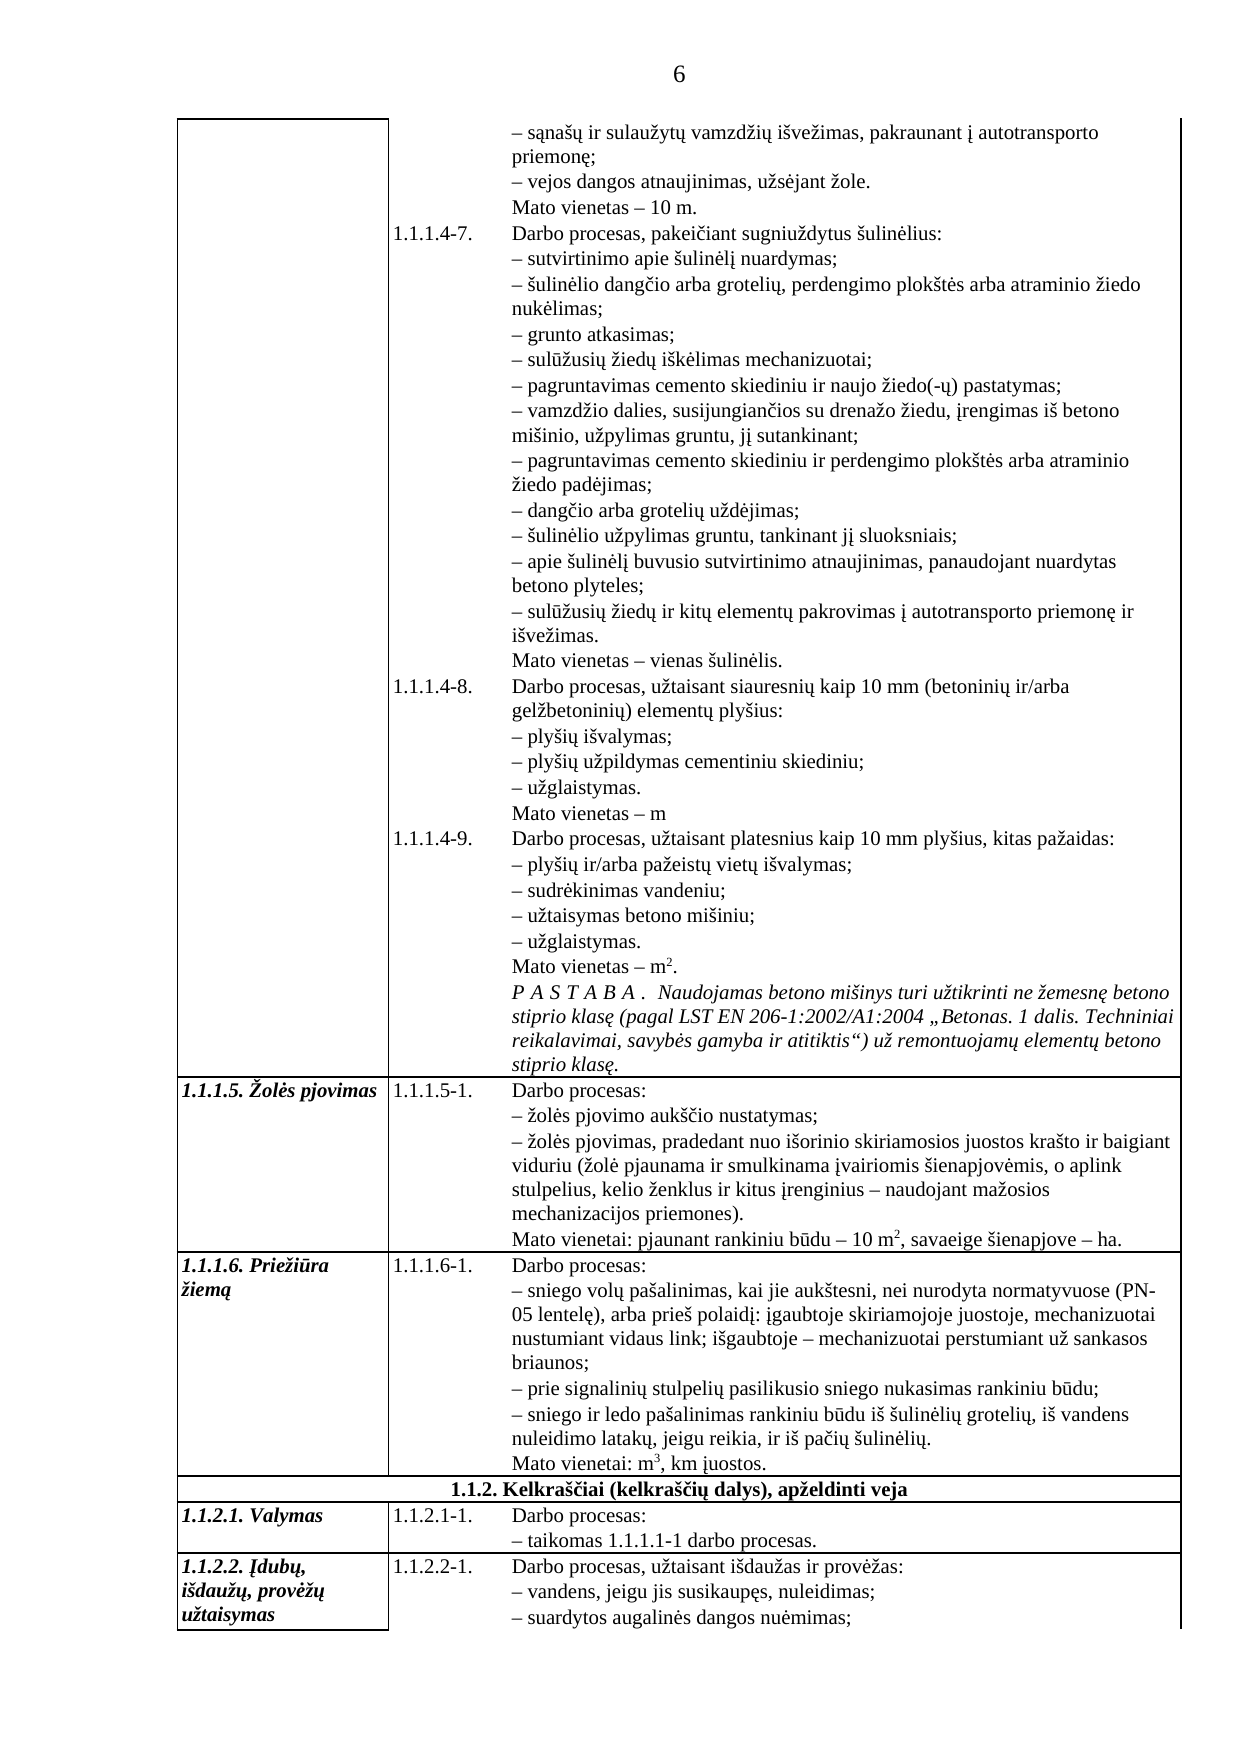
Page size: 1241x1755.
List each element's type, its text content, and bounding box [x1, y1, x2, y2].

table_cell 1.1.1.5. Žolės pjovimas [178, 1078, 388, 1251]
table_cell – plyšių ir/arba pažeistų vietų išvalymas; [508, 850, 1180, 876]
table_cell – žolės pjovimo aukščio nustatymas; [508, 1102, 1180, 1127]
table_cell – užtaisymas betono mišiniu; [508, 902, 1180, 927]
table_cell 1.1.1.6-1. [389, 1253, 507, 1475]
table_cell – pagruntavimas cemento skiediniu ir perdengimo plokštės arba atraminio žiedo padėjimas; [508, 447, 1180, 496]
table_cell – pagruntavimas cemento skiediniu ir naujo žiedo(-ų) pastatymas; [508, 371, 1180, 397]
table_cell – dangčio arba grotelių uždėjimas; [508, 496, 1180, 522]
table_cell Darbo procesas, pakeičiant sugniuždytus šulinėlius: [508, 219, 1180, 245]
table_cell – apie šulinėlį buvusio sutvirtinimo atnaujinimas, panaudojant nuardytas betono plyteles; [508, 548, 1180, 597]
table_cell – užglaistymas. [508, 774, 1180, 799]
table_cell Mato vienetas – 10 m. [508, 194, 1180, 219]
table_cell – suardytos augalinės dangos nuėmimas; [508, 1604, 1180, 1629]
table_cell – plyšių išvalymas; [508, 722, 1180, 748]
table_cell Mato vienetas – m [508, 799, 1180, 825]
table_cell – sulūžusių žiedų iškėlimas mechanizuotai; [508, 346, 1180, 371]
table_cell Mato vienetai: m3, km įuostos. [508, 1450, 1180, 1475]
table_cell – taikomas 1.1.1.1-1 darbo procesas. [508, 1527, 1180, 1552]
table_cell [389, 118, 507, 219]
table_cell 1.1.1.5-1. [389, 1078, 507, 1251]
table_cell [178, 120, 388, 1076]
table_cell 1.1.1.4-9. [389, 825, 507, 1076]
table_cell Mato vienetai: pjaunant rankiniu būdu – 10 m2, savaeige šienapjove – ha. [508, 1225, 1180, 1251]
table_cell – sulūžusių žiedų ir kitų elementų pakrovimas į autotransporto priemonę ir išvežimas. [508, 597, 1180, 647]
table_cell 1.1.2.1-1. [389, 1503, 507, 1552]
table_cell – prie signalinių stulpelių pasilikusio sniego nukasimas rankiniu būdu; [508, 1374, 1180, 1400]
table_cell – plyšių užpildymas cementiniu skiediniu; [508, 748, 1180, 773]
table_cell – sąnašų ir sulaužytų vamzdžių išvežimas, pakraunant į autotransporto priemonę; [508, 118, 1180, 168]
table_cell – vejos dangos atnaujinimas, užsėjant žole. [508, 168, 1180, 193]
table_cell – sniego volų pašalinimas, kai jie aukštesni, nei nurodyta normatyvuose (PN-05 lentelę), arba prieš polaidį: įgaubtoje skiriamojoje juostoje, mechanizuotai nustumiant vidaus link; išgaubtoje – mechanizuotai perstumiant už sankasos briaunos; [508, 1277, 1180, 1374]
table_cell – sniego ir ledo pašalinimas rankiniu būdu iš šulinėlių grotelių, iš vandens nuleidimo latakų, jeigu reikia, ir iš pačių šulinėlių. [508, 1400, 1180, 1450]
table_cell – žolės pjovimas, pradedant nuo išorinio skiriamosios juostos krašto ir baigiant viduriu (žolė pjaunama ir smulkinama įvairiomis šienapjovėmis, o aplink stulpelius, kelio ženklus ir kitus įrenginius – naudojant mažosios mechanizacijos priemones). [508, 1128, 1180, 1225]
table_cell 1.1.1.4-7. [389, 219, 507, 672]
table_cell Mato vienetas – vienas šulinėlis. [508, 647, 1180, 672]
table_cell – vandens, jeigu jis susikaupęs, nuleidimas; [508, 1578, 1180, 1603]
table_cell Darbo procesas, užtaisant siauresnių kaip 10 mm (betoninių ir/arba gelžbetoninių) elementų plyšius: [508, 673, 1180, 722]
table_cell – šulinėlio užpylimas gruntu, tankinant jį sluoksniais; [508, 522, 1180, 547]
table_cell 1.1.1.4-8. [389, 673, 507, 825]
table_cell – sutvirtinimo apie šulinėlį nuardymas; [508, 245, 1180, 270]
table_cell – grunto atkasimas; [508, 320, 1180, 346]
table_cell Darbo procesas, užtaisant platesnius kaip 10 mm plyšius, kitas pažaidas: [508, 825, 1180, 850]
table_cell – šulinėlio dangčio arba grotelių, perdengimo plokštės arba atraminio žiedo nukėlimas; [508, 270, 1180, 320]
table_cell 1.1.2.2-1. [389, 1554, 507, 1629]
table_cell PASTABA. Naudojamas betono mišinys turi užtikrinti ne žemesnę betono stiprio klasę (pagal LST EN 206-1:2002/A1:2004 „Betonas. 1 dalis. Techniniai reikalavimai, savybės gamyba ir atitiktis“) už remontuojamų elementų betono stiprio klasę. [508, 979, 1180, 1076]
table_cell 1.1.1.6. Priežiūra žiemą [178, 1253, 388, 1475]
table_cell – sudrėkinimas vandeniu; [508, 876, 1180, 902]
table_cell – vamzdžio dalies, susijungiančios su drenažo žiedu, įrengimas iš betono mišinio, užpylimas gruntu, jį sutankinant; [508, 397, 1180, 447]
table_cell 1.1.2.1. Valymas [178, 1503, 388, 1552]
table_cell 1.1.2.2. Įdubų, išdaužų, provėžų užtaisymas [178, 1554, 388, 1629]
table_cell Mato vienetas – m2. [508, 953, 1180, 978]
table_cell – užglaistymas. [508, 927, 1180, 953]
